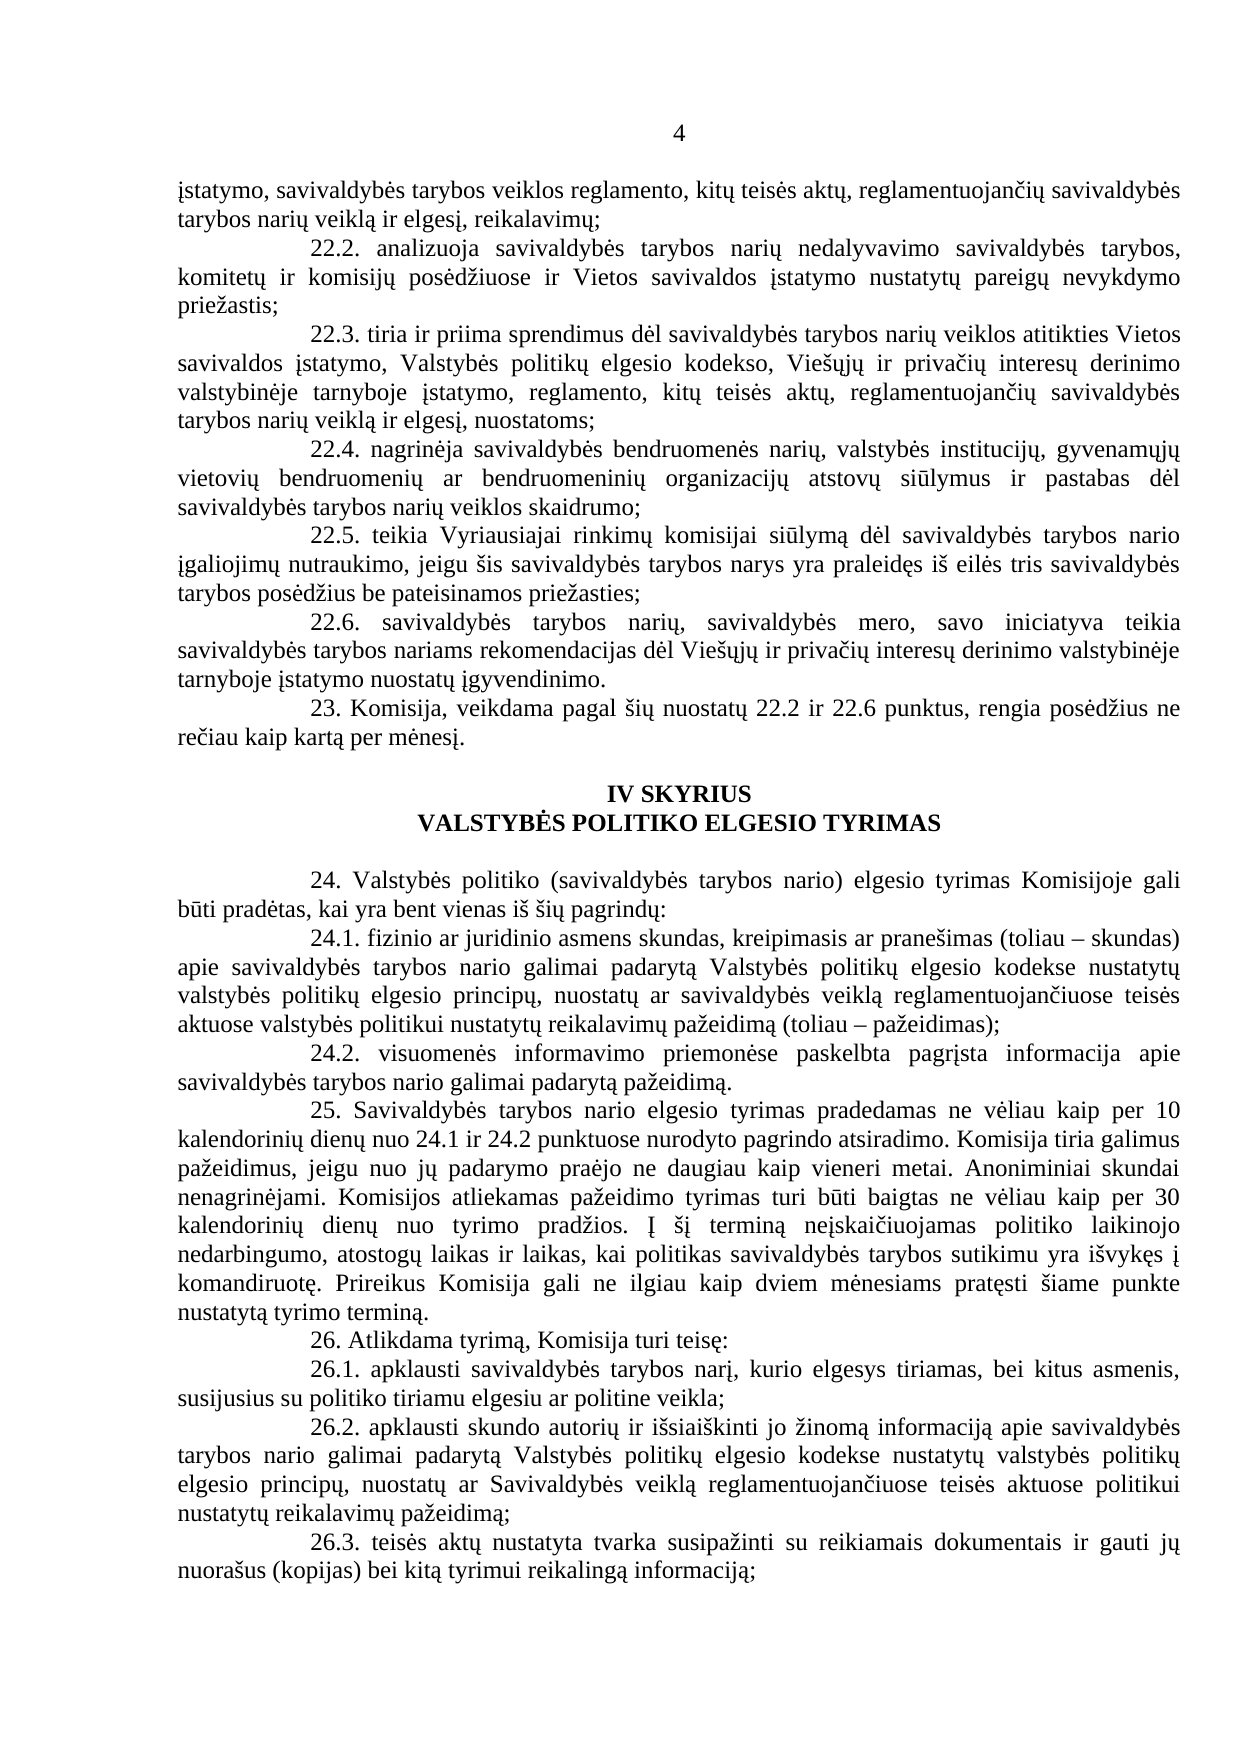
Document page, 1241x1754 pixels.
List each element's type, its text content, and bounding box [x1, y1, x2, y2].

text 26.3. teisės aktų nustatyta tvarka susipažinti su reikiamais dokumentais ir gauti jų nuorašus (kopijas) bei kitą tyrimui reikalingą informaciją; [177, 1527, 1181, 1584]
text 25. Savivaldybės tarybos nario elgesio tyrimas pradedamas ne vėliau kaip per 10 kalendorinių dienų nuo 24.1 ir 24.2 punktuose nurodyto pagrindo atsiradimo. Komisija tiria galimus pažeidimus, jeigu nuo jų padarymo praėjo ne daugiau kaip vieneri metai. Anoniminiai skundai nenagrinėjami. Komisijos atliekamas pažeidimo tyrimas turi būti baigtas ne vėliau kaip per 30 kalendorinių dienų nuo tyrimo pradžios. Į šį terminą neįskaičiuojamas politiko laikinojo nedarbingumo, atostogų laikas ir laikas, kai politikas savivaldybės tarybos sutikimu yra išvykęs į komandiruotę. Prireikus Komisija gali ne ilgiau kaip dviem mėnesiams pratęsti šiame punkte nustatytą tyrimo terminą. [177, 1096, 1181, 1326]
text 26. Atlikdama tyrimą, Komisija turi teisę: [177, 1326, 1181, 1354]
text 26.1. apklausti savivaldybės tarybos narį, kurio elgesys tiriamas, bei kitus asmenis, susijusius su politiko tiriamu elgesiu ar politine veikla; [177, 1354, 1181, 1412]
text VALSTYBĖS POLITIKO ELGESIO TYRIMAS [177, 808, 1181, 837]
text 24. Valstybės politiko (savivaldybės tarybos nario) elgesio tyrimas Komisijoje gali būti pradėtas, kai yra bent vienas iš šių pagrindų: [177, 866, 1181, 923]
text 22.3. tiria ir priima sprendimus dėl savivaldybės tarybos narių veiklos atitikties Vietos savivaldos įstatymo, Valstybės politikų elgesio kodekso, Viešųjų ir privačių interesų derinimo valstybinėje tarnyboje įstatymo, reglamento, kitų teisės aktų, reglamentuojančių savivaldybės tarybos narių veiklą ir elgesį, nuostatoms; [177, 319, 1181, 434]
text 23. Komisija, veikdama pagal šių nuostatų 22.2 ir 22.6 punktus, rengia posėdžius ne rečiau kaip kartą per mėnesį. [177, 693, 1181, 751]
text 22.4. nagrinėja savivaldybės bendruomenės narių, valstybės institucijų, gyvenamųjų vietovių bendruomenių ar bendruomeninių organizacijų atstovų siūlymus ir pastabas dėl savivaldybės tarybos narių veiklos skaidrumo; [177, 434, 1181, 521]
text IV SKYRIUS [177, 779, 1181, 808]
text 22.2. analizuoja savivaldybės tarybos narių nedalyvavimo savivaldybės tarybos, komitetų ir komisijų posėdžiuose ir Vietos savivaldos įstatymo nustatytų pareigų nevykdymo priežastis; [177, 233, 1181, 319]
text 22.5. teikia Vyriausiajai rinkimų komisijai siūlymą dėl savivaldybės tarybos nario įgaliojimų nutraukimo, jeigu šis savivaldybės tarybos narys yra praleidęs iš eilės tris savivaldybės tarybos posėdžius be pateisinamos priežasties; [177, 521, 1181, 607]
text 24.2. visuomenės informavimo priemonėse paskelbta pagrįsta informacija apie savivaldybės tarybos nario galimai padarytą pažeidimą. [177, 1038, 1181, 1096]
text 26.2. apklausti skundo autorių ir išsiaiškinti jo žinomą informaciją apie savivaldybės tarybos nario galimai padarytą Valstybės politikų elgesio kodekse nustatytų valstybės politikų elgesio principų, nuostatų ar Savivaldybės veiklą reglamentuojančiuose teisės aktuose politikui nustatytų reikalavimų pažeidimą; [177, 1412, 1181, 1527]
text 22.6. savivaldybės tarybos narių, savivaldybės mero, savo iniciatyva teikia savivaldybės tarybos nariams rekomendacijas dėl Viešųjų ir privačių interesų derinimo valstybinėje tarnyboje įstatymo nuostatų įgyvendinimo. [177, 607, 1181, 693]
text įstatymo, savivaldybės tarybos veiklos reglamento, kitų teisės aktų, reglamentuojančių savivaldybės tarybos narių veiklą ir elgesį, reikalavimų; [177, 176, 1181, 233]
text 24.1. fizinio ar juridinio asmens skundas, kreipimasis ar pranešimas (toliau – skundas) apie savivaldybės tarybos nario galimai padarytą Valstybės politikų elgesio kodekse nustatytų valstybės politikų elgesio principų, nuostatų ar savivaldybės veiklą reglamentuojančiuose teisės aktuose valstybės politikui nustatytų reikalavimų pažeidimą (toliau – pažeidimas); [177, 923, 1181, 1038]
